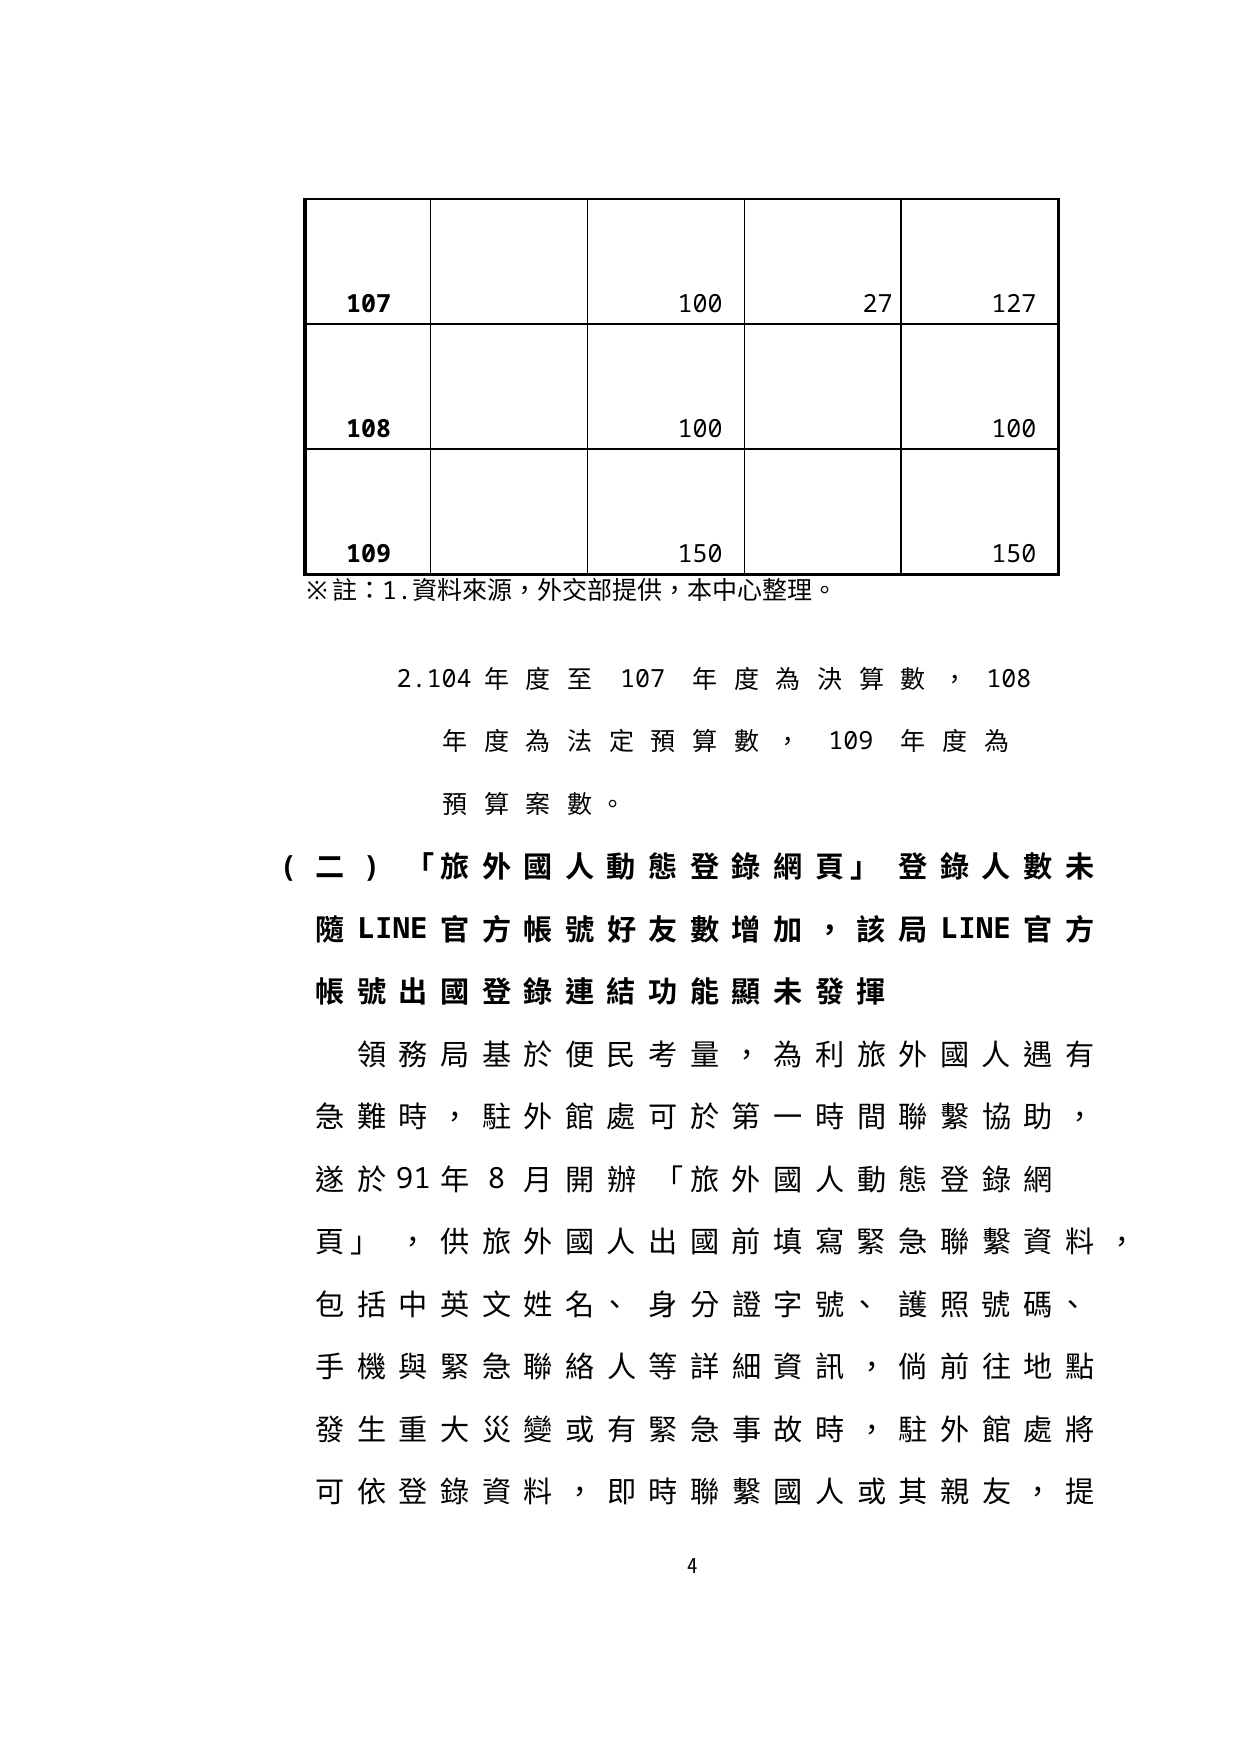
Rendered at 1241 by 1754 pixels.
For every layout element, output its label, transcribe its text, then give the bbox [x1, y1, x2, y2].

table_cell 27 [745, 200, 900, 323]
table_cell 150 [588, 450, 744, 573]
text 領務局基於便民考量，為利旅外國人遇有急難時，駐外館處可於第一時間聯繫協助，遂於91年8月開辦「旅外國人動態登錄網頁」，供旅外國人出國前填寫緊急聯繫資料，包括中英文姓名、身分證字號、護照號碼、手機與緊急聯絡人等詳細資訊，倘前往地點發生重大災變或有緊急事故時，駐外館處將可依登錄資料，即時聯繫國人或其親友，提供必要協助。該系統自91年度開辦以來，截至99年度，每年登錄人數僅千餘人，100年度登錄人數1萬338人，隨後逐年增加至102年度之2萬5,896人，103年度雖因該系統增設「度假打工專區」，登錄對象增加度假打工之國人，然登錄人數不升反降為2萬2,138人。 [272, 1011, 1101, 1511]
table_cell 109 [307, 450, 430, 573]
table_cell 150 [902, 450, 1057, 573]
table_cell 100 [902, 325, 1057, 448]
table_cell [431, 200, 587, 323]
text (二)「旅外國人動態登錄網頁」登錄人數未隨LINE官方帳號好友數增加，該局LINE官方帳號出國登錄連結功能顯未發揮 [243, 823, 1101, 1011]
table_cell [431, 450, 587, 573]
table_cell [745, 450, 900, 573]
text ※註：1.資料來源，外交部提供，本中心整理。 [271, 576, 1101, 605]
text 2.104年度至107年度為決算數，108年度為法定預算數，109年度為預算案數。 [376, 636, 1042, 823]
table_cell 107 [307, 200, 430, 323]
table_cell [431, 325, 587, 448]
table_cell 108 [307, 325, 430, 448]
table_cell 127 [902, 200, 1057, 323]
table_cell 100 [588, 325, 744, 448]
table_cell 100 [588, 200, 744, 323]
table_cell [745, 325, 900, 448]
